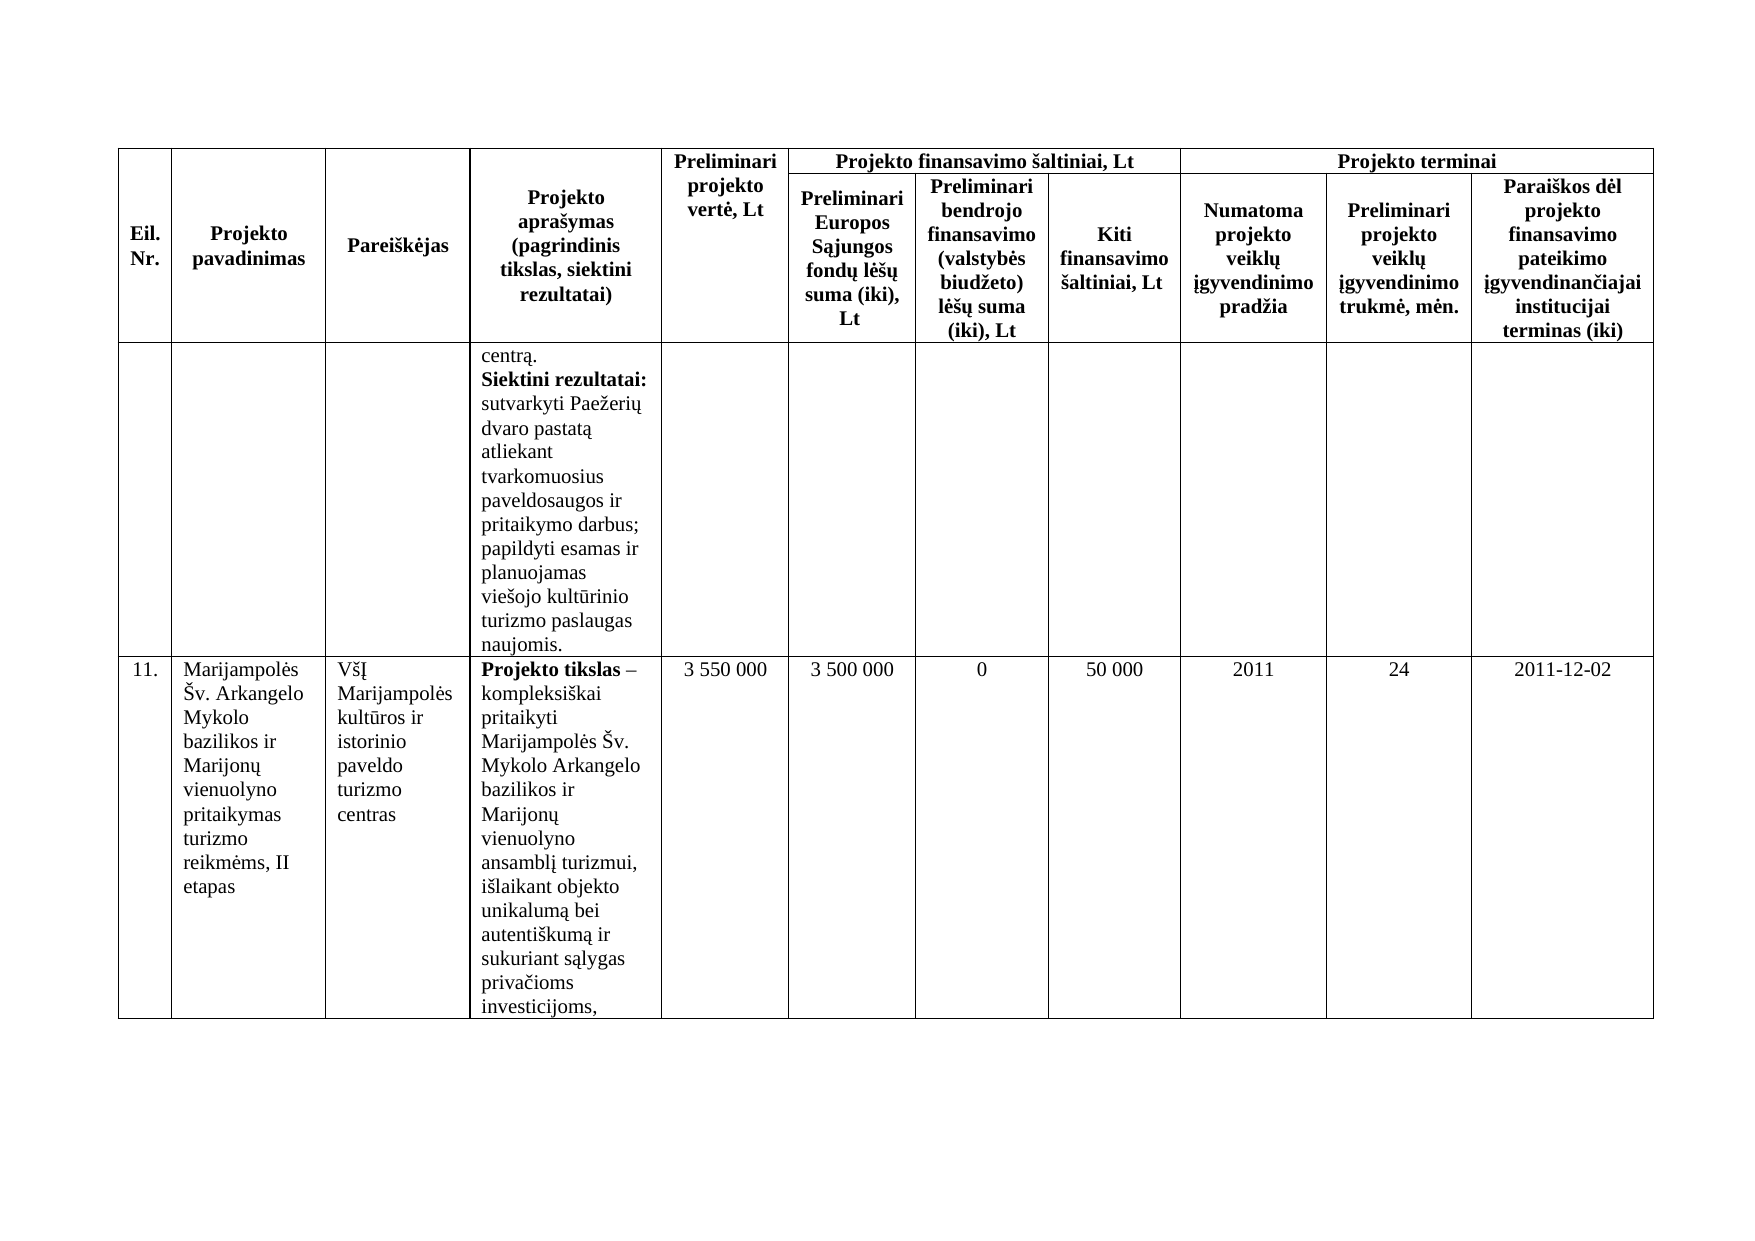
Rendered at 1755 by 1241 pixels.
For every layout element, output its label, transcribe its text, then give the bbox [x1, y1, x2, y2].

table_cell [1049, 343, 1180, 656]
table_header Projekto aprašymas (pagrindinis tikslas, siektini rezultatai) [471, 149, 661, 342]
table_header Preliminari projekto vertė, Lt [662, 149, 788, 342]
table_cell Numatoma projekto veiklų įgyvendinimo pradžia [1181, 174, 1326, 342]
table_header Projekto terminai [1181, 149, 1653, 173]
table_header Eil. Nr. [119, 149, 171, 342]
table_cell Kiti finansavimo šaltiniai, Lt [1049, 174, 1180, 342]
table_header Pareiškėjas [326, 149, 469, 342]
table_cell [789, 343, 915, 656]
table_cell 3 550 000 [662, 657, 788, 1018]
table_header Projekto pavadinimas [172, 149, 325, 342]
table_cell Preliminari projekto veiklų įgyvendinimo trukmė, mėn. [1327, 174, 1471, 342]
table_cell 11. [119, 657, 171, 1018]
table_cell Preliminari bendrojo finansavimo (valstybės biudžeto) lėšų suma (iki), Lt [916, 174, 1048, 342]
table_cell 3 500 000 [789, 657, 915, 1018]
table_cell Marijampolės Šv. Arkangelo Mykolo bazilikos ir Marijonų vienuolyno pritaikymas turizmo reikmėms, II etapas [172, 657, 325, 1018]
table_cell [172, 343, 325, 656]
table_cell 50 000 [1049, 657, 1180, 1018]
table_cell 2011 [1181, 657, 1326, 1018]
table_cell [119, 343, 171, 656]
table_cell 2011-12-02 [1472, 657, 1653, 1018]
table_header Projekto finansavimo šaltiniai, Lt [789, 149, 1180, 173]
table_cell [662, 343, 788, 656]
table_cell VšĮ Marijampolės kultūros ir istorinio paveldo turizmo centras [326, 657, 469, 1018]
table_cell 0 [916, 657, 1048, 1018]
table_cell [326, 343, 469, 656]
table_cell 24 [1327, 657, 1471, 1018]
table_cell Projekto tikslas – kompleksiškai pritaikyti Marijampolės Šv. Mykolo Arkangelo bazilikos ir Marijonų vienuolyno ansamblį turizmui, išlaikant objekto unikalumą bei autentiškumą ir sukuriant sąlygas privačioms investicijoms, [471, 657, 661, 1018]
table_cell Paraiškos dėl projekto finansavimo pateikimo įgyvendinančiajai institucijai terminas (iki) [1472, 174, 1653, 342]
table_cell [916, 343, 1048, 656]
table_cell [1472, 343, 1653, 656]
table_cell [1181, 343, 1326, 656]
table_cell centrą. Siektini rezultatai: sutvarkyti Paežerių dvaro pastatą atliekant tvarkomuosius paveldosaugos ir pritaikymo darbus; papildyti esamas ir planuojamas viešojo kultūrinio turizmo paslaugas naujomis. [471, 343, 661, 656]
table_cell Preliminari Europos Sąjungos fondų lėšų suma (iki), Lt [789, 174, 915, 342]
table_cell [1327, 343, 1471, 656]
